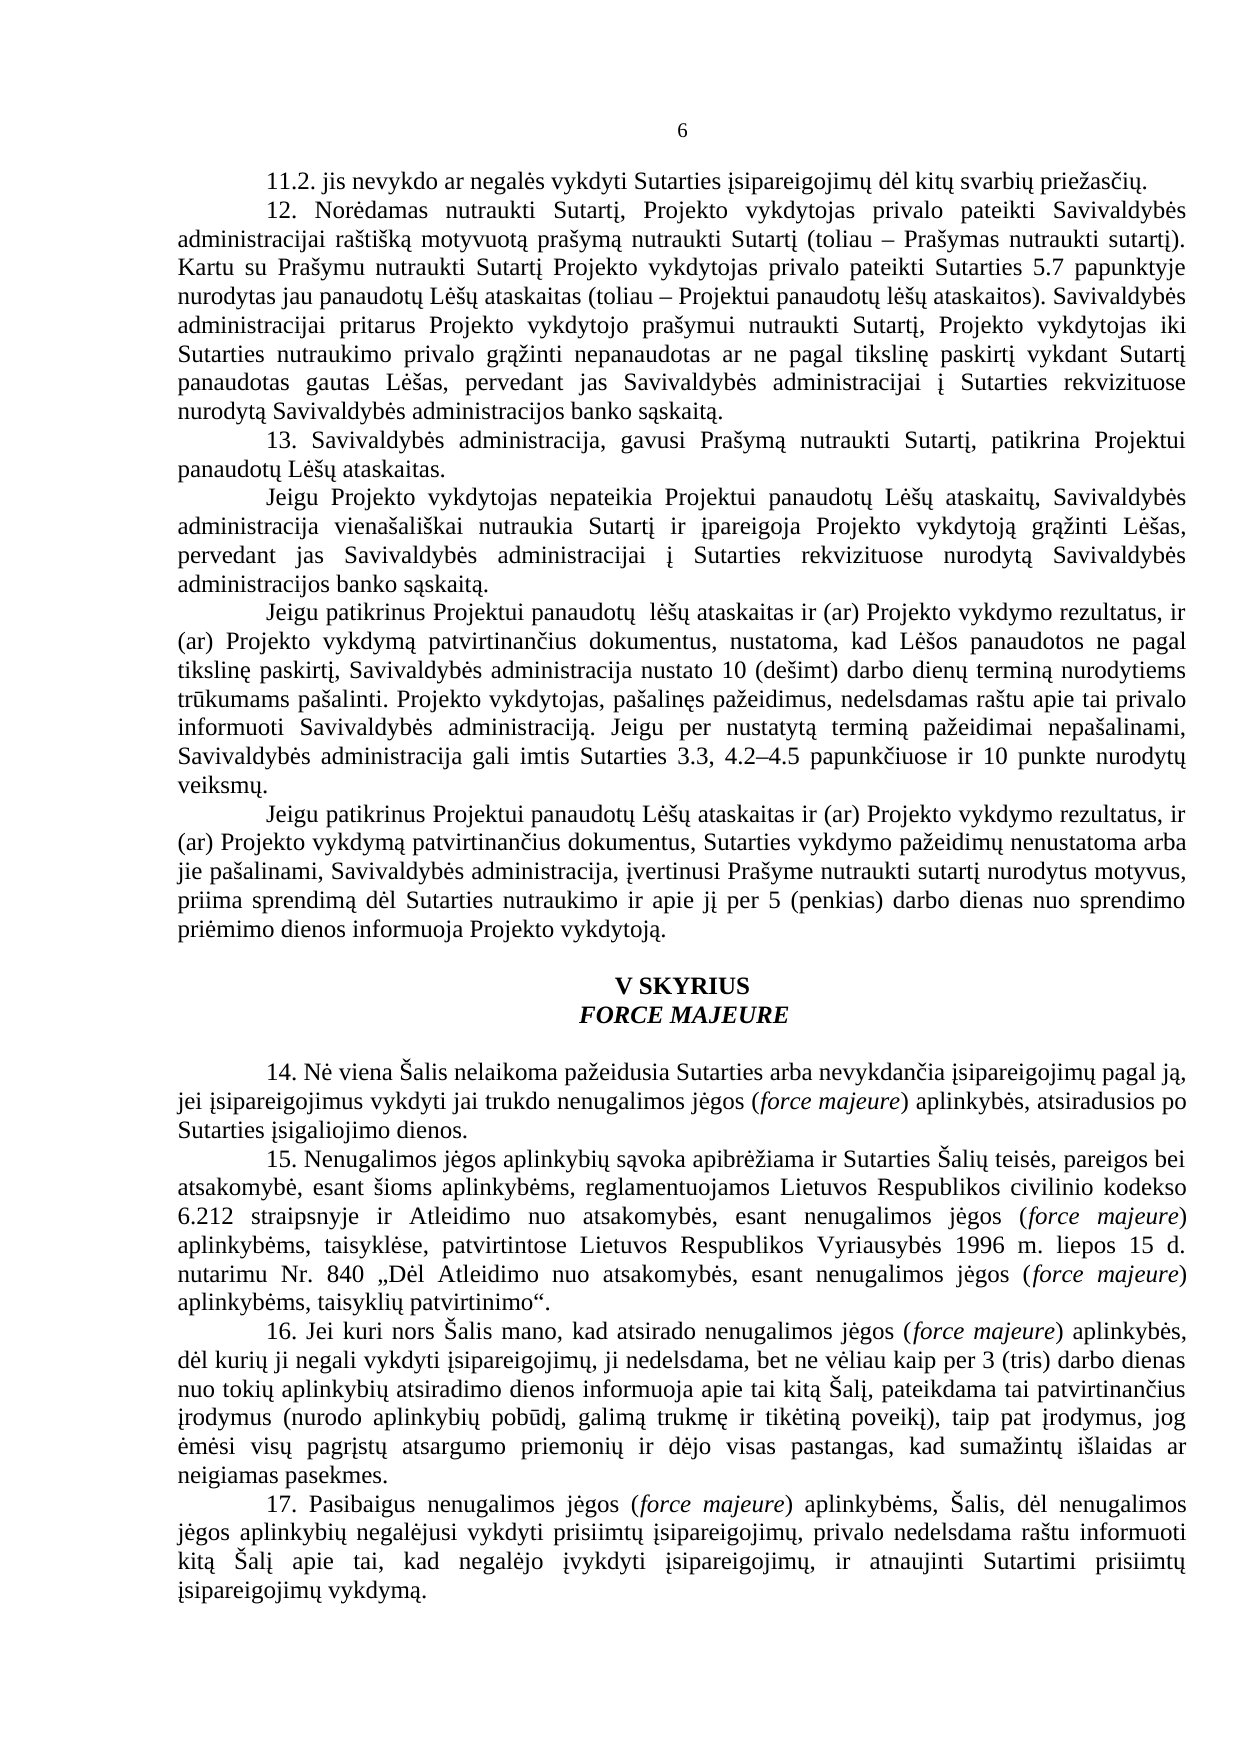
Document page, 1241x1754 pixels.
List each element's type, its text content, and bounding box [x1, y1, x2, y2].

text Jeigu patikrinus Projektui panaudotų Lėšų ataskaitas ir (ar) Projekto vykdymo rezultatus, ir (ar) Projekto vykdymą patvirtinančius dokumentus, Sutarties vykdymo pažeidimų nenustatoma arba jie pašalinami, Savivaldybės administracija, įvertinusi Prašyme nutraukti sutartį nurodytus motyvus, priima sprendimą dėl Sutarties nutraukimo ir apie jį per 5 (penkias) darbo dienas nuo sprendimo priėmimo dienos informuoja Projekto vykdytoją. [177, 799, 1187, 942]
text 13. Savivaldybės administracija, gavusi Prašymą nutraukti Sutartį, patikrina Projektui panaudotų Lėšų ataskaitas. [177, 425, 1187, 482]
text 17. Pasibaigus nenugalimos jėgos (force majeure) aplinkybėms, Šalis, dėl nenugalimos jėgos aplinkybių negalėjusi vykdyti prisiimtų įsipareigojimų, privalo nedelsdama raštu informuoti kitą Šalį apie tai, kad negalėjo įvykdyti įsipareigojimų, ir atnaujinti Sutartimi prisiimtų įsipareigojimų vykdymą. [177, 1489, 1187, 1604]
text FORCE MAJEURE [177, 1000, 1187, 1029]
text 15. Nenugalimos jėgos aplinkybių sąvoka apibrėžiama ir Sutarties Šalių teisės, pareigos bei atsakomybė, esant šioms aplinkybėms, reglamentuojamos Lietuvos Respublikos civilinio kodekso 6.212 straipsnyje ir Atleidimo nuo atsakomybės, esant nenugalimos jėgos (force majeure) aplinkybėms, taisyklėse, patvirtintose Lietuvos Respublikos Vyriausybės 1996 m. liepos 15 d. nutarimu Nr. 840 „Dėl Atleidimo nuo atsakomybės, esant nenugalimos jėgos (force majeure) aplinkybėms, taisyklių patvirtinimo“. [177, 1144, 1187, 1316]
text Jeigu Projekto vykdytojas nepateikia Projektui panaudotų Lėšų ataskaitų, Savivaldybės administracija vienašališkai nutraukia Sutartį ir įpareigoja Projekto vykdytoją grąžinti Lėšas, pervedant jas Savivaldybės administracijai į Sutarties rekvizituose nurodytą Savivaldybės administracijos banko sąskaitą. [177, 482, 1187, 597]
text 11.2. jis nevykdo ar negalės vykdyti Sutarties įsipareigojimų dėl kitų svarbių priežasčių. [177, 166, 1187, 195]
text 14. Nė viena Šalis nelaikoma pažeidusia Sutarties arba nevykdančia įsipareigojimų pagal ją, jei įsipareigojimus vykdyti jai trukdo nenugalimos jėgos (force majeure) aplinkybės, atsiradusios po Sutarties įsigaliojimo dienos. [177, 1057, 1187, 1144]
text Jeigu patikrinus Projektui panaudotų lėšų ataskaitas ir (ar) Projekto vykdymo rezultatus, ir (ar) Projekto vykdymą patvirtinančius dokumentus, nustatoma, kad Lėšos panaudotos ne pagal tikslinę paskirtį, Savivaldybės administracija nustato 10 (dešimt) darbo dienų terminą nurodytiems trūkumams pašalinti. Projekto vykdytojas, pašalinęs pažeidimus, nedelsdamas raštu apie tai privalo informuoti Savivaldybės administraciją. Jeigu per nustatytą terminą pažeidimai nepašalinami, Savivaldybės administracija gali imtis Sutarties 3.3, 4.2–4.5 papunkčiuose ir 10 punkte nurodytų veiksmų. [177, 597, 1187, 799]
text 12. Norėdamas nutraukti Sutartį, Projekto vykdytojas privalo pateikti Savivaldybės administracijai raštišką motyvuotą prašymą nutraukti Sutartį (toliau – Prašymas nutraukti sutartį). Kartu su Prašymu nutraukti Sutartį Projekto vykdytojas privalo pateikti Sutarties 5.7 papunktyje nurodytas jau panaudotų Lėšų ataskaitas (toliau – Projektui panaudotų lėšų ataskaitos). Savivaldybės administracijai pritarus Projekto vykdytojo prašymui nutraukti Sutartį, Projekto vykdytojas iki Sutarties nutraukimo privalo grąžinti nepanaudotas ar ne pagal tikslinę paskirtį vykdant Sutartį panaudotas gautas Lėšas, pervedant jas Savivaldybės administracijai į Sutarties rekvizituose nurodytą Savivaldybės administracijos banko sąskaitą. [177, 195, 1187, 425]
text 16. Jei kuri nors Šalis mano, kad atsirado nenugalimos jėgos (force majeure) aplinkybės, dėl kurių ji negali vykdyti įsipareigojimų, ji nedelsdama, bet ne vėliau kaip per 3 (tris) darbo dienas nuo tokių aplinkybių atsiradimo dienos informuoja apie tai kitą Šalį, pateikdama tai patvirtinančius įrodymus (nurodo aplinkybių pobūdį, galimą trukmę ir tikėtiną poveikį), taip pat įrodymus, jog ėmėsi visų pagrįstų atsargumo priemonių ir dėjo visas pastangas, kad sumažintų išlaidas ar neigiamas pasekmes. [177, 1316, 1187, 1489]
text V SKYRIUS [177, 971, 1187, 1000]
